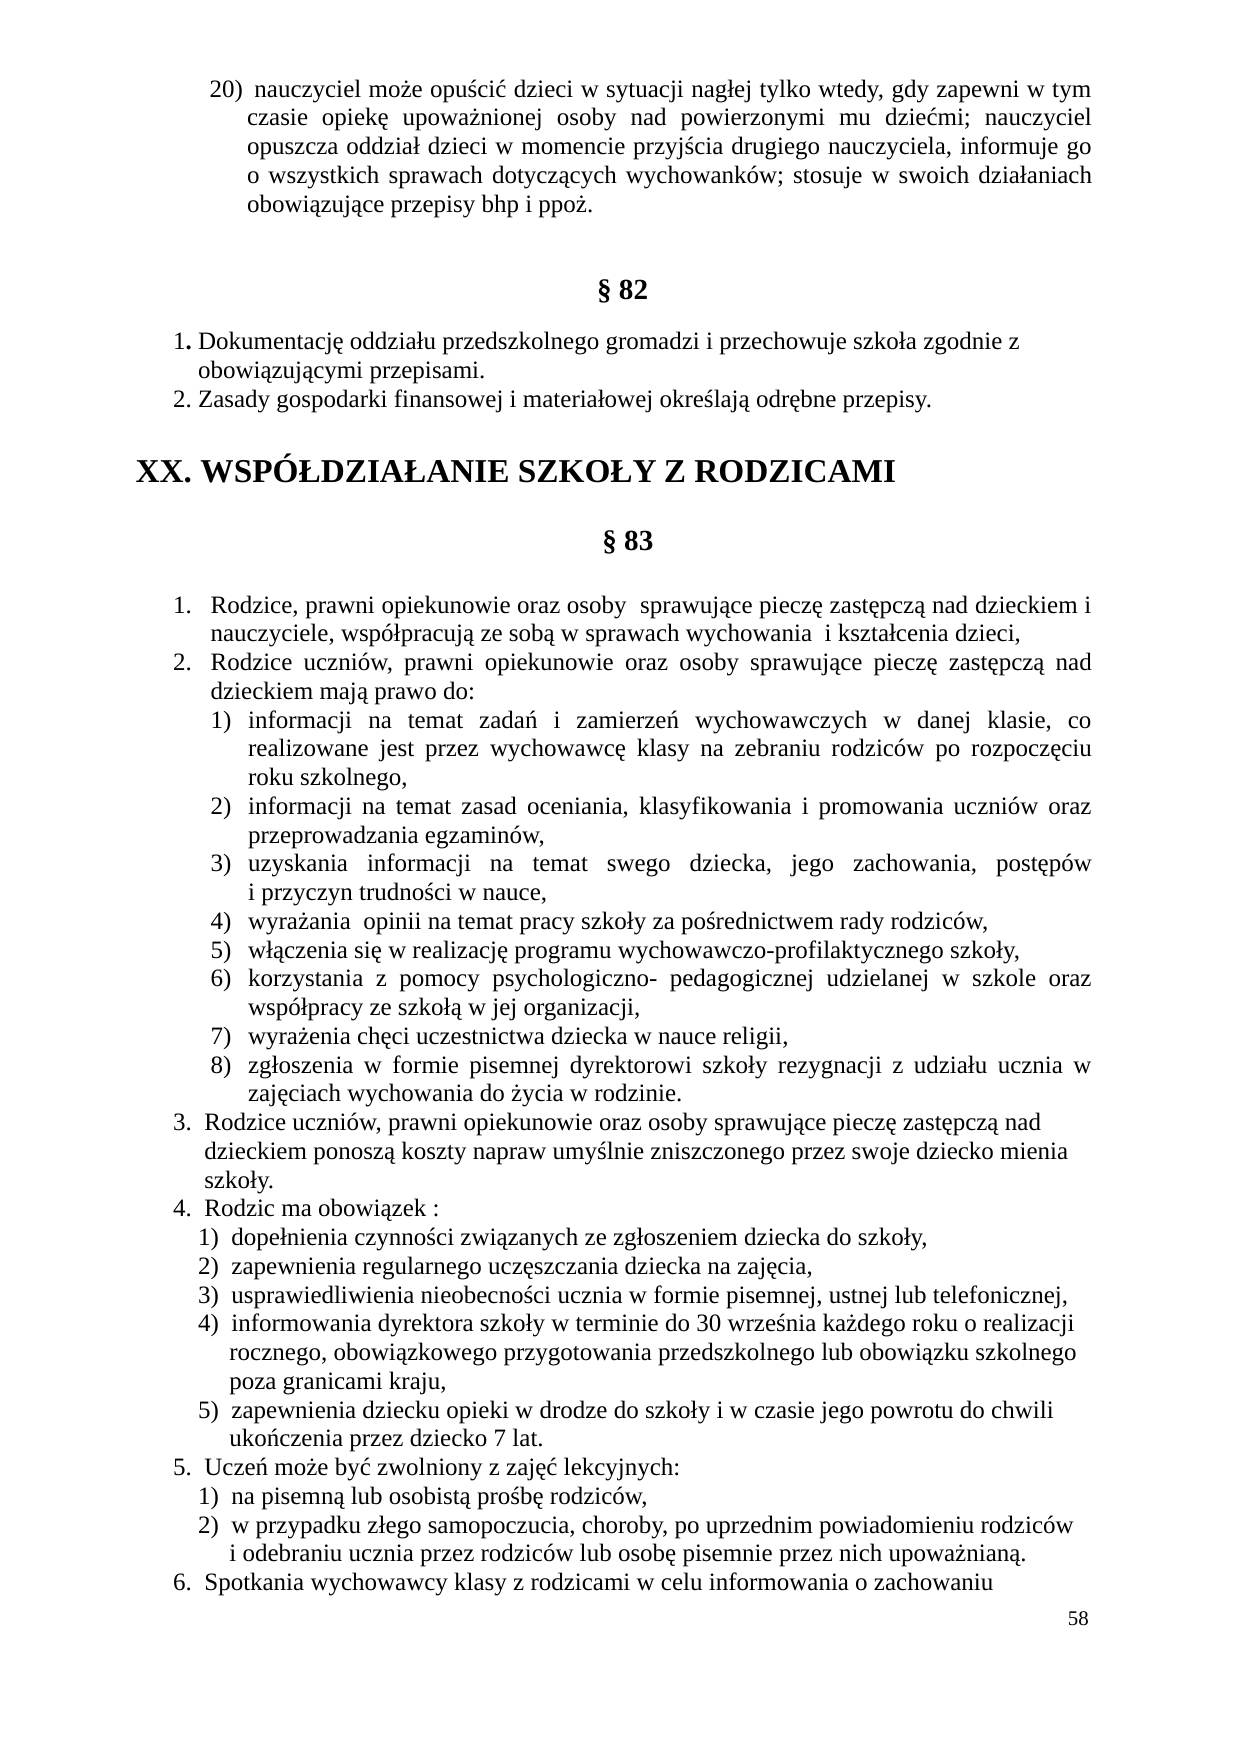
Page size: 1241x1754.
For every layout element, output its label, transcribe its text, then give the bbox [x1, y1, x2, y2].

text 2) w przypadku złego samopoczucia, choroby, po uprzednim powiadomieniu rodziców [135, 1510, 1093, 1538]
text szkoły. [135, 1165, 1093, 1193]
text 1) na pisemną lub osobistą prośbę rodziców, [135, 1481, 1093, 1510]
text 4. Rodzic ma obowiązek : [135, 1193, 1093, 1222]
list informacji na temat zasad oceniania, klasyfikowania i promowania uczniów oraz przeprowadzania egzaminów, [210, 791, 1093, 848]
text dzieckiem ponoszą koszty napraw umyślnie zniszczonego przez swoje dziecko mienia [135, 1136, 1093, 1165]
text 2) zapewnienia regularnego uczęszczania dziecka na zajęcia, [135, 1251, 1093, 1280]
text 2. Zasady gospodarki finansowej i materiałowej określają odrębne przepisy. [135, 384, 1093, 412]
text 3. Rodzice uczniów, prawni opiekunowie oraz osoby sprawujące pieczę zastępczą nad [135, 1107, 1093, 1136]
text 4) informowania dyrektora szkoły w terminie do 30 września każdego roku o realizacji [135, 1308, 1093, 1337]
list korzystania z pomocy psychologiczno- pedagogicznej udzielanej w szkole oraz współpracy ze szkołą w jej organizacji, [210, 963, 1093, 1021]
list informacji na temat zadań i zamierzeń wychowawczych w danej klasie, co realizowane jest przez wychowawcę klasy na zebraniu rodziców po rozpoczęciu roku szkolnego, [210, 705, 1093, 791]
list włączenia się w realizację programu wychowawczo-profilaktycznego szkoły, [210, 935, 1093, 963]
list uzyskania informacji na temat swego dziecka, jego zachowania, postępów i przyczyn trudności w nauce, [210, 848, 1093, 906]
text ukończenia przez dziecko 7 lat. [135, 1423, 1093, 1452]
list nauczyciel może opuścić dzieci w sytuacji nagłej tylko wtedy, gdy zapewni w tym czasie opiekę upoważnionej osoby nad powierzonymi mu dziećmi; nauczyciel opuszcza oddział dzieci w momencie przyjścia drugiego nauczyciela, informuje go o wszystkich sprawach dotyczących wychowanków; stosuje w swoich działaniach obowiązujące przepisy bhp i ppoż. [209, 74, 1093, 217]
text 6. Spotkania wychowawcy klasy z rodzicami w celu informowania o zachowaniu [135, 1567, 1093, 1596]
text 5) zapewnienia dziecku opieki w drodze do szkoły i w czasie jego powrotu do chwili [135, 1395, 1093, 1423]
text i odebraniu ucznia przez rodziców lub osobę pisemnie przez nich upoważnianą. [135, 1538, 1093, 1567]
text 1) dopełnienia czynności związanych ze zgłoszeniem dziecka do szkoły, [135, 1222, 1093, 1251]
list wyrażania opinii na temat pracy szkoły za pośrednictwem rady rodziców, [210, 906, 1093, 935]
text 3) usprawiedliwienia nieobecności ucznia w formie pisemnej, ustnej lub telefonicznej, [135, 1280, 1093, 1308]
list wyrażenia chęci uczestnictwa dziecka w nauce religii, [210, 1021, 1093, 1050]
list zgłoszenia w formie pisemnej dyrektorowi szkoły rezygnacji z udziału ucznia w zajęciach wychowania do życia w rodzinie. [210, 1050, 1093, 1107]
list Rodzice uczniów, prawni opiekunowie oraz osoby sprawujące pieczę zastępczą nad dzieckiem mają prawo do: [173, 647, 1093, 705]
text 5. Uczeń może być zwolniony z zajęć lekcyjnych: [135, 1452, 1093, 1481]
text 1. Dokumentację oddziału przedszkolnego gromadzi i przechowuje szkoła zgodnie z obowiązującymi przepisami. [135, 326, 1093, 384]
text XX. WSPÓŁDZIAŁANIE SZKOŁY Z RODZICAMI [135, 451, 1093, 489]
text § 82 [247, 272, 1093, 305]
text rocznego, obowiązkowego przygotowania przedszkolnego lub obowiązku szkolnego poza granicami kraju, [135, 1337, 1093, 1395]
list Rodzice, prawni opiekunowie oraz osoby sprawujące pieczę zastępczą nad dzieckiem i nauczyciele, współpracują ze sobą w sprawach wychowania i kształcenia dzieci, [173, 590, 1093, 647]
text § 83 [135, 523, 1093, 556]
